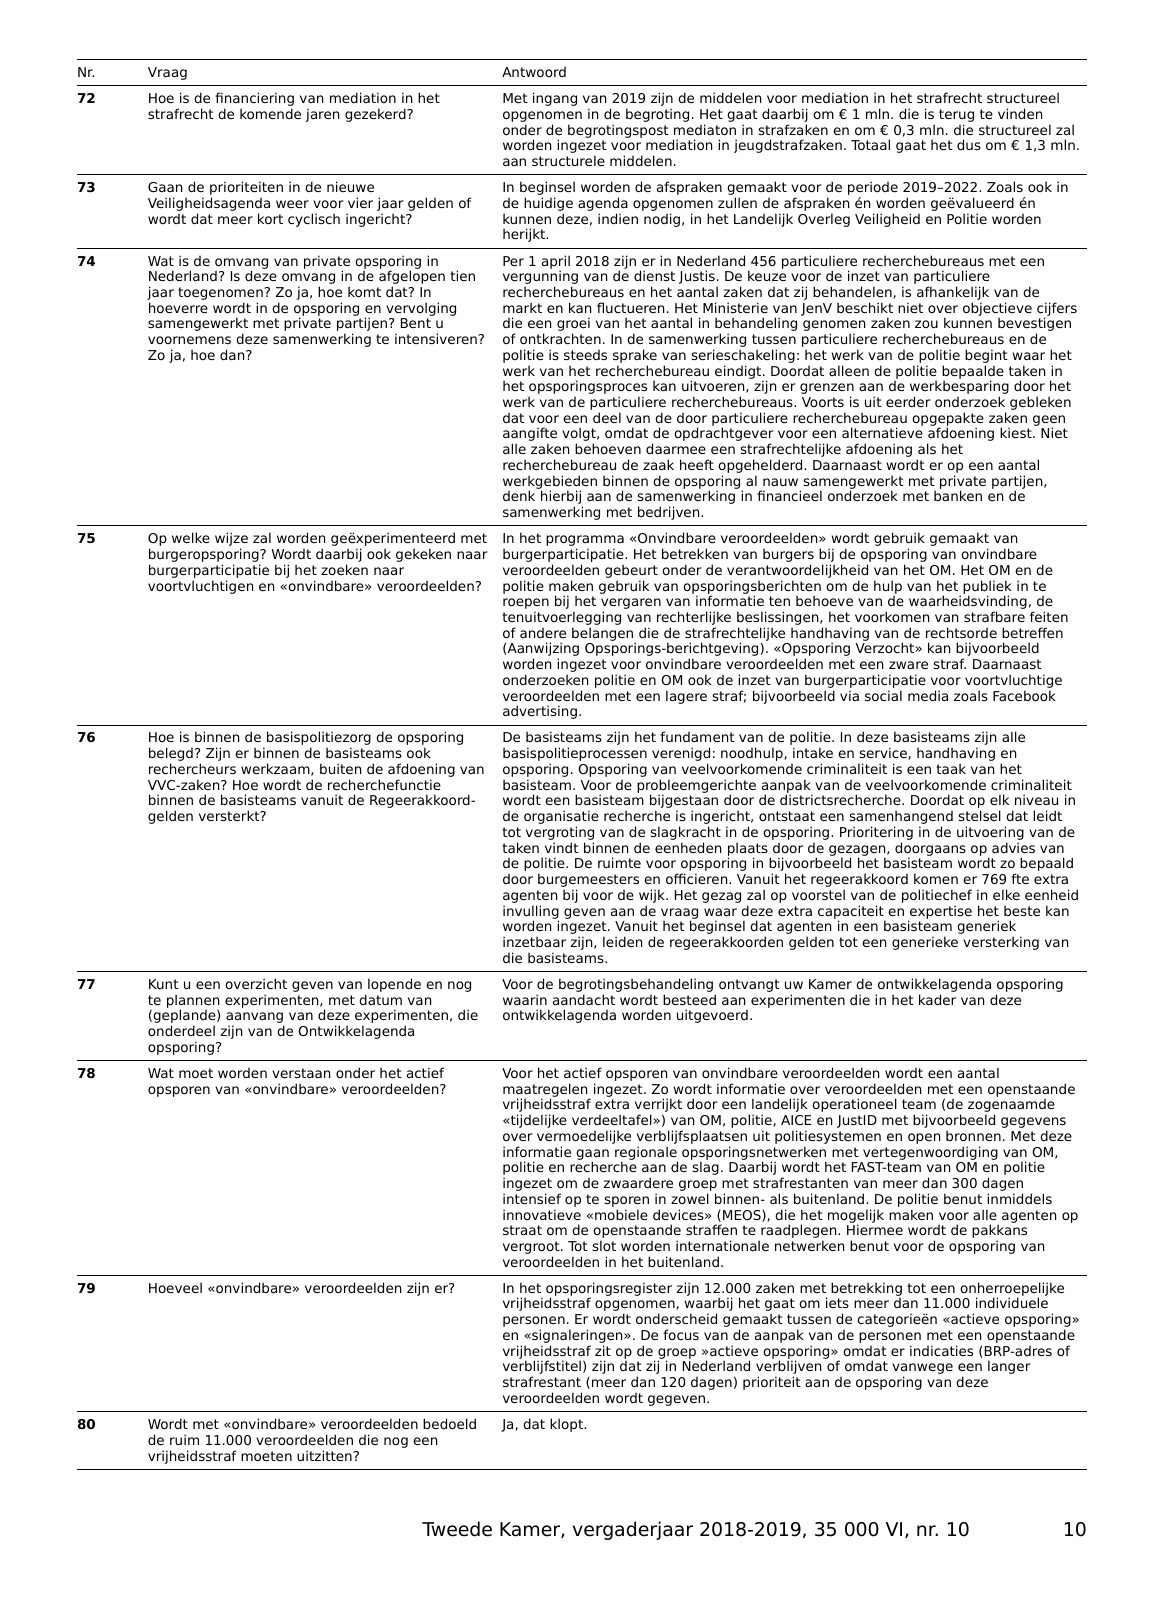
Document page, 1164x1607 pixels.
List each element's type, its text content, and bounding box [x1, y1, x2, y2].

table_cell De basisteams zijn het fundament van de politie. In deze basisteams zijn alle basispolitieprocessen verenigd: noodhulp, intake en service, handhaving en opsporing. Opsporing van veelvoorkomende criminaliteit is een taak van het basisteam. Voor de probleemgerichte aanpak van de veelvoorkomende criminaliteit wordt een basisteam bijgestaan door de districtsrecherche. Doordat op elk niveau in de organisatie recherche is ingericht, ontstaat een samenhangend stelsel dat leidt tot vergroting van de slagkracht in de opsporing. Prioritering in de uitvoering van de taken vindt binnen de eenheden plaats door de gezagen, doorgaans op advies van de politie. De ruimte voor opsporing in bijvoorbeeld het basisteam wordt zo bepaald door burgemeesters en officieren. Vanuit het regeerakkoord komen er 769 fte extra agenten bij voor de wijk. Het gezag zal op voorstel van de politiechef in elke eenheid invulling geven aan de vraag waar deze extra capaciteit en expertise het beste kan worden ingezet. Vanuit het beginsel dat agenten in een basisteam generiek inzetbaar zijn, leiden de regeerakkoorden gelden tot een generieke versterking van die basisteams. [496, 726, 1087, 971]
table_cell Hoe is de financiering van mediation in het strafrecht de komende jaren gezekerd? [142, 86, 496, 174]
table_cell 79 [77, 1276, 142, 1411]
table_header Vraag [142, 60, 496, 85]
table_cell Gaan de prioriteiten in de nieuwe Veiligheidsagenda weer voor vier jaar gelden of wordt dat meer kort cyclisch ingericht? [142, 175, 496, 248]
table_cell 75 [77, 526, 142, 724]
table_cell Kunt u een overzicht geven van lopende en nog te plannen experimenten, met datum van (geplande) aanvang van deze experimenten, die onderdeel zijn van de Ontwikkelagenda opsporing? [142, 972, 496, 1060]
table_cell 76 [77, 726, 142, 971]
table_cell Hoeveel «onvindbare» veroordeelden zijn er? [142, 1276, 496, 1411]
table_header Antwoord [496, 60, 1087, 85]
table_cell Wordt met «onvindbare» veroordeelden bedoeld de ruim 11.000 veroordeelden die nog een vrijheidsstraf moeten uitzitten? [142, 1412, 496, 1469]
table_cell Per 1 april 2018 zijn er in Nederland 456 particuliere recherchebureaus met een vergunning van de dienst Justis. De keuze voor de inzet van particuliere recherchebureaus en het aantal zaken dat zij behandelen, is afhankelijk van de markt en kan fluctueren. Het Ministerie van JenV beschikt niet over objectieve cijfers die een groei van het aantal in behandeling genomen zaken zou kunnen bevestigen of ontkrachten. In de samenwerking tussen particuliere recherchebureaus en de politie is steeds sprake van serieschakeling: het werk van de politie begint waar het werk van het recherchebureau eindigt. Doordat alleen de politie bepaalde taken in het opsporingsproces kan uitvoeren, zijn er grenzen aan de werkbesparing door het werk van de particuliere recherchebureaus. Voorts is uit eerder onderzoek gebleken dat voor een deel van de door particuliere recherchebureau opgepakte zaken geen aangifte volgt, omdat de opdrachtgever voor een alternatieve afdoening kiest. Niet alle zaken behoeven daarmee een strafrechtelijke afdoening als het recherchebureau de zaak heeft opgehelderd. Daarnaast wordt er op een aantal werkgebieden binnen de opsporing al nauw samengewerkt met private partijen, denk hierbij aan de samenwerking in financieel onderzoek met banken en de samenwerking met bedrijven. [496, 249, 1087, 525]
table_cell Ja, dat klopt. [496, 1412, 1087, 1469]
table_cell Op welke wijze zal worden geëxperimenteerd met burgeropsporing? Wordt daarbij ook gekeken naar burgerparticipatie bij het zoeken naar voortvluchtigen en «onvindbare» veroordeelden? [142, 526, 496, 724]
table_cell In het programma «Onvindbare veroordeelden» wordt gebruik gemaakt van burgerparticipatie. Het betrekken van burgers bij de opsporing van onvindbare veroordeelden gebeurt onder de verantwoordelijkheid van het OM. Het OM en de politie maken gebruik van opsporingsberichten om de hulp van het publiek in te roepen bij het vergaren van informatie ten behoeve van de waarheidsvinding, de tenuitvoerlegging van rechterlijke beslissingen, het voorkomen van strafbare feiten of andere belangen die de strafrechtelijke handhaving van de rechtsorde betreffen (Aanwijzing Opsporings-berichtgeving). «Opsporing Verzocht» kan bijvoorbeeld worden ingezet voor onvindbare veroordeelden met een zware straf. Daarnaast onderzoeken politie en OM ook de inzet van burgerparticipatie voor voortvluchtige veroordeelden met een lagere straf; bijvoorbeeld via social media zoals Facebook advertising. [496, 526, 1087, 724]
table_cell 77 [77, 972, 142, 1060]
table_cell 74 [77, 249, 142, 525]
table_cell Met ingang van 2019 zijn de middelen voor mediation in het strafrecht structureel opgenomen in de begroting. Het gaat daarbij om € 1 mln. die is terug te vinden onder de begrotingspost mediaton in strafzaken en om € 0,3 mln. die structureel zal worden ingezet voor mediation in jeugdstrafzaken. Totaal gaat het dus om € 1,3 mln. aan structurele middelen. [496, 86, 1087, 174]
table_cell Wat moet worden verstaan onder het actief opsporen van «onvindbare» veroordeelden? [142, 1061, 496, 1275]
table_cell 72 [77, 86, 142, 174]
table_cell Voor de begrotingsbehandeling ontvangt uw Kamer de ontwikkelagenda opsporing waarin aandacht wordt besteed aan experimenten die in het kader van deze ontwikkelagenda worden uitgevoerd. [496, 972, 1087, 1060]
table_cell In het opsporingsregister zijn 12.000 zaken met betrekking tot een onherroepelijke vrijheidsstraf opgenomen, waarbij het gaat om iets meer dan 11.000 individuele personen. Er wordt onderscheid gemaakt tussen de categorieën «actieve opsporing» en «signaleringen». De focus van de aanpak van de personen met een openstaande vrijheidsstraf zit op de groep »actieve opsporing» omdat er indicaties (BRP-adres of verblijfstitel) zijn dat zij in Nederland verblijven of omdat vanwege een langer strafrestant (meer dan 120 dagen) prioriteit aan de opsporing van deze veroordeelden wordt gegeven. [496, 1276, 1087, 1411]
table_cell 80 [77, 1412, 142, 1469]
table_cell Hoe is binnen de basispolitiezorg de opsporing belegd? Zijn er binnen de basisteams ook rechercheurs werkzaam, buiten de afdoening van VVC-zaken? Hoe wordt de recherchefunctie binnen de basisteams vanuit de Regeerakkoord-gelden versterkt? [142, 726, 496, 971]
table_cell 73 [77, 175, 142, 248]
table_cell Voor het actief opsporen van onvindbare veroordeelden wordt een aantal maatregelen ingezet. Zo wordt informatie over veroordeelden met een openstaande vrijheidsstraf extra verrijkt door een landelijk operationeel team (de zogenaamde «tijdelijke verdeeltafel») van OM, politie, AICE en JustID met bijvoorbeeld gegevens over vermoedelijke verblijfsplaatsen uit politiesystemen en open bronnen. Met deze informatie gaan regionale opsporingsnetwerken met vertegenwoordiging van OM, politie en recherche aan de slag. Daarbij wordt het FAST-team van OM en politie ingezet om de zwaardere groep met strafrestanten van meer dan 300 dagen intensief op te sporen in zowel binnen- als buitenland. De politie benut inmiddels innovatieve «mobiele devices» (MEOS), die het mogelijk maken voor alle agenten op straat om de openstaande straffen te raadplegen. Hiermee wordt de pakkans vergroot. Tot slot worden internationale netwerken benut voor de opsporing van veroordeelden in het buitenland. [496, 1061, 1087, 1275]
table_cell 78 [77, 1061, 142, 1275]
table_cell In beginsel worden de afspraken gemaakt voor de periode 2019–2022. Zoals ook in de huidige agenda opgenomen zullen de afspraken én worden geëvalueerd én kunnen deze, indien nodig, in het Landelijk Overleg Veiligheid en Politie worden herijkt. [496, 175, 1087, 248]
table_header Nr. [77, 60, 142, 85]
table_cell Wat is de omvang van private opsporing in Nederland? Is deze omvang in de afgelopen tien jaar toegenomen? Zo ja, hoe komt dat? In hoeverre wordt in de opsporing en vervolging samengewerkt met private partijen? Bent u voornemens deze samenwerking te intensiveren?Zo ja, hoe dan? [142, 249, 496, 525]
